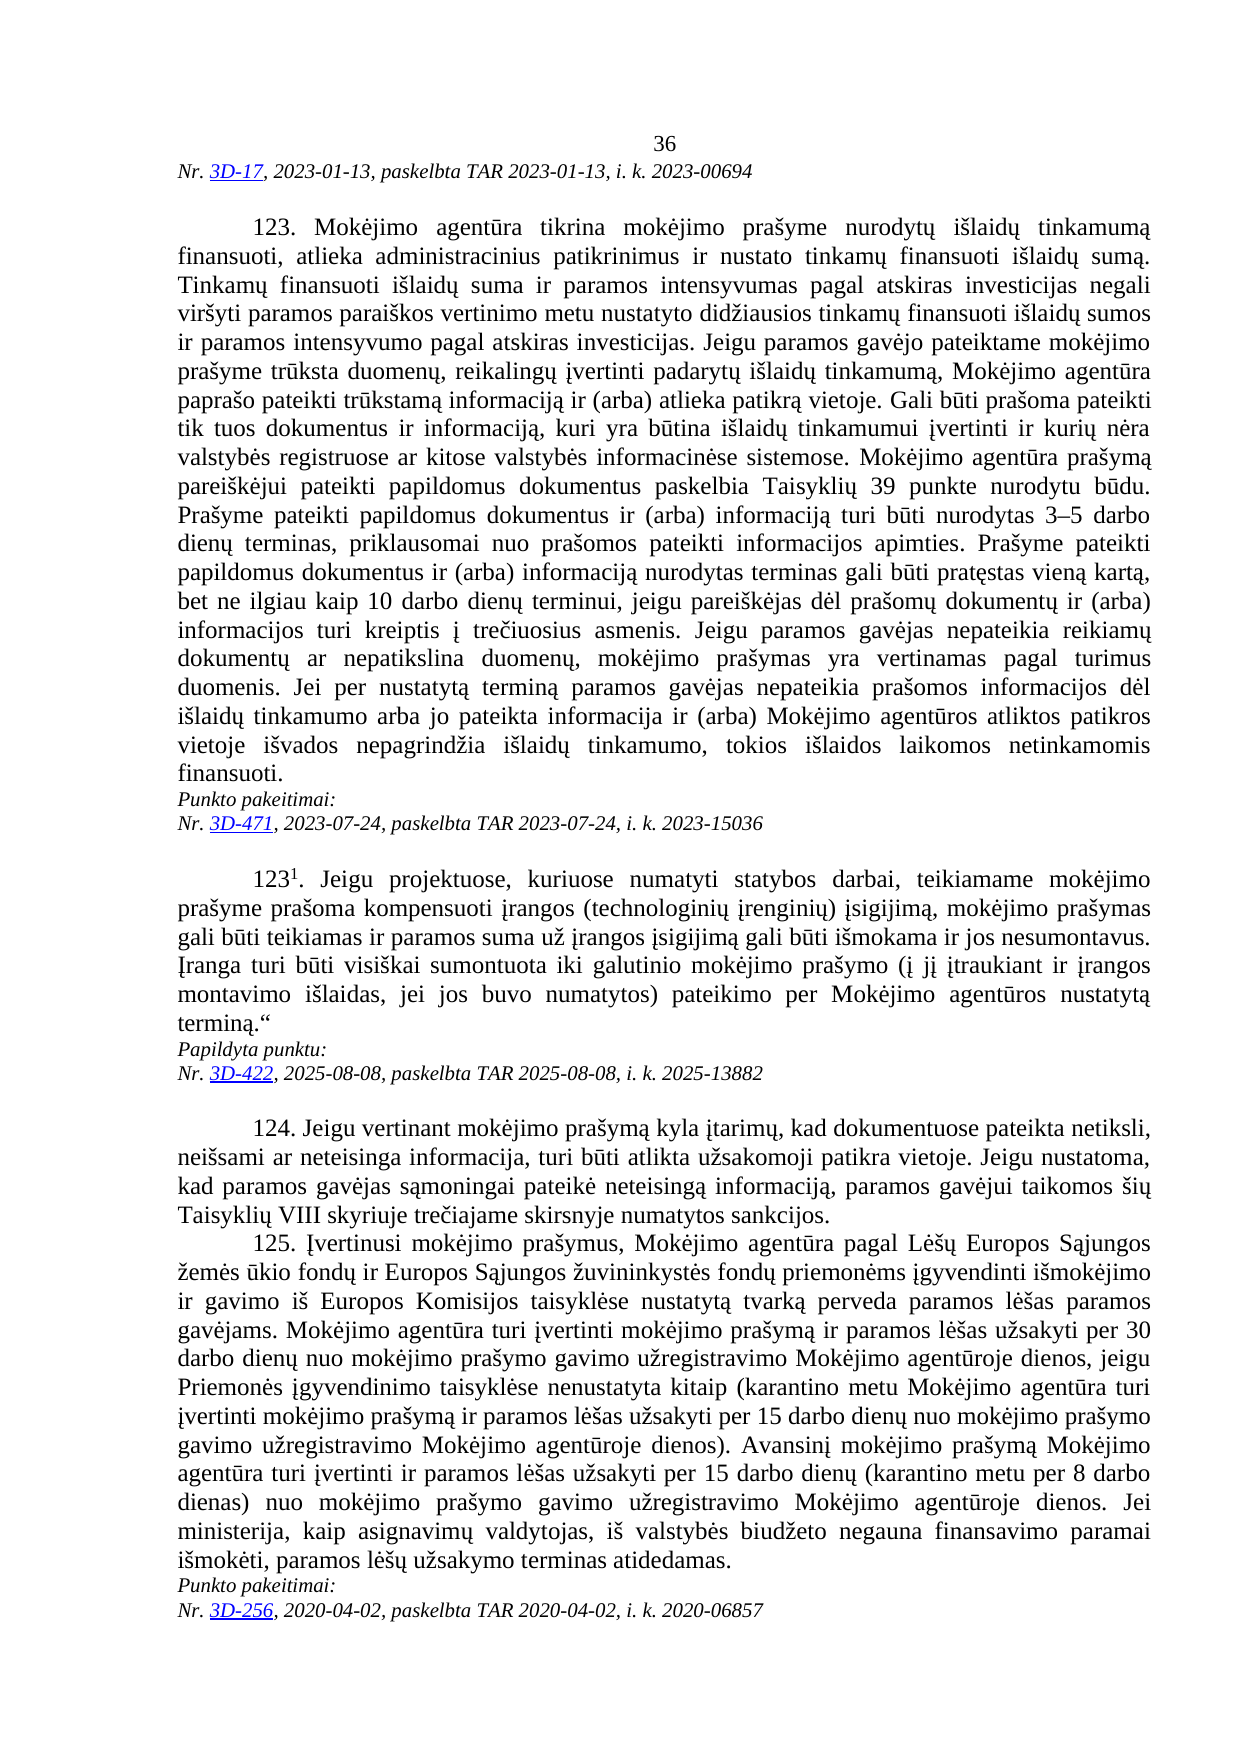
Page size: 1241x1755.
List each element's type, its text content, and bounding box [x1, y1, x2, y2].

text Nr. 3D-471, 2023-07-24, paskelbta TAR 2023-07-24, i. k. 2023-15036 [177, 811, 1152, 835]
text 124. Jeigu vertinant mokėjimo prašymą kyla įtarimų, kad dokumentuose pateikta netiksli, neišsami ar neteisinga informacija, turi būti atlikta užsakomoji patikra vietoje. Jeigu nustatoma, kad paramos gavėjas sąmoningai pateikė neteisingą informaciją, paramos gavėjui taikomos šių Taisyklių VIII skyriuje trečiajame skirsnyje numatytos sankcijos. [177, 1113, 1152, 1228]
text Punkto pakeitimai: [177, 787, 1152, 811]
text Nr. 3D-256, 2020-04-02, paskelbta TAR 2020-04-02, i. k. 2020-06857 [177, 1597, 1152, 1622]
text 125. Įvertinusi mokėjimo prašymus, Mokėjimo agentūra pagal Lėšų Europos Sąjungos žemės ūkio fondų ir Europos Sąjungos žuvininkystės fondų priemonėms įgyvendinti išmokėjimo ir gavimo iš Europos Komisijos taisyklėse nustatytą tvarką perveda paramos lėšas paramos gavėjams. Mokėjimo agentūra turi įvertinti mokėjimo prašymą ir paramos lėšas užsakyti per 30 darbo dienų nuo mokėjimo prašymo gavimo užregistravimo Mokėjimo agentūroje dienos, jeigu Priemonės įgyvendinimo taisyklėse nenustatyta kitaip (karantino metu Mokėjimo agentūra turi įvertinti mokėjimo prašymą ir paramos lėšas užsakyti per 15 darbo dienų nuo mokėjimo prašymo gavimo užregistravimo Mokėjimo agentūroje dienos). Avansinį mokėjimo prašymą Mokėjimo agentūra turi įvertinti ir paramos lėšas užsakyti per 15 darbo dienų (karantino metu per 8 darbo dienas) nuo mokėjimo prašymo gavimo užregistravimo Mokėjimo agentūroje dienos. Jei ministerija, kaip asignavimų valdytojas, iš valstybės biudžeto negauna finansavimo paramai išmokėti, paramos lėšų užsakymo terminas atidedamas. [177, 1228, 1152, 1573]
text Papildyta punktu: [177, 1037, 1152, 1061]
text Nr. 3D-17, 2023-01-13, paskelbta TAR 2023-01-13, i. k. 2023-00694 [177, 159, 1152, 183]
text Punkto pakeitimai: [177, 1573, 1152, 1597]
text Nr. 3D-422, 2025-08-08, paskelbta TAR 2025-08-08, i. k. 2025-13882 [177, 1061, 1152, 1085]
text 123. Mokėjimo agentūra tikrina mokėjimo prašyme nurodytų išlaidų tinkamumą finansuoti, atlieka administracinius patikrinimus ir nustato tinkamų finansuoti išlaidų sumą. Tinkamų finansuoti išlaidų suma ir paramos intensyvumas pagal atskiras investicijas negali viršyti paramos paraiškos vertinimo metu nustatyto didžiausios tinkamų finansuoti išlaidų sumos ir paramos intensyvumo pagal atskiras investicijas. Jeigu paramos gavėjo pateiktame mokėjimo prašyme trūksta duomenų, reikalingų įvertinti padarytų išlaidų tinkamumą, Mokėjimo agentūra paprašo pateikti trūkstamą informaciją ir (arba) atlieka patikrą vietoje. Gali būti prašoma pateikti tik tuos dokumentus ir informaciją, kuri yra būtina išlaidų tinkamumui įvertinti ir kurių nėra valstybės registruose ar kitose valstybės informacinėse sistemose. Mokėjimo agentūra prašymą pareiškėjui pateikti papildomus dokumentus paskelbia Taisyklių 39 punkte nurodytu būdu. Prašyme pateikti papildomus dokumentus ir (arba) informaciją turi būti nurodytas 3–5 darbo dienų terminas, priklausomai nuo prašomos pateikti informacijos apimties. Prašyme pateikti papildomus dokumentus ir (arba) informaciją nurodytas terminas gali būti pratęstas vieną kartą, bet ne ilgiau kaip 10 darbo dienų terminui, jeigu pareiškėjas dėl prašomų dokumentų ir (arba) informacijos turi kreiptis į trečiuosius asmenis. Jeigu paramos gavėjas nepateikia reikiamų dokumentų ar nepatikslina duomenų, mokėjimo prašymas yra vertinamas pagal turimus duomenis. Jei per nustatytą terminą paramos gavėjas nepateikia prašomos informacijos dėl išlaidų tinkamumo arba jo pateikta informacija ir (arba) Mokėjimo agentūros atliktos patikros vietoje išvados nepagrindžia išlaidų tinkamumo, tokios išlaidos laikomos netinkamomis finansuoti. [177, 212, 1152, 787]
text 1231. Jeigu projektuose, kuriuose numatyti statybos darbai, teikiamame mokėjimo prašyme prašoma kompensuoti įrangos (technologinių įrenginių) įsigijimą, mokėjimo prašymas gali būti teikiamas ir paramos suma už įrangos įsigijimą gali būti išmokama ir jos nesumontavus. Įranga turi būti visiškai sumontuota iki galutinio mokėjimo prašymo (į jį įtraukiant ir įrangos montavimo išlaidas, jei jos buvo numatytos) pateikimo per Mokėjimo agentūros nustatytą terminą.“ [177, 864, 1152, 1037]
